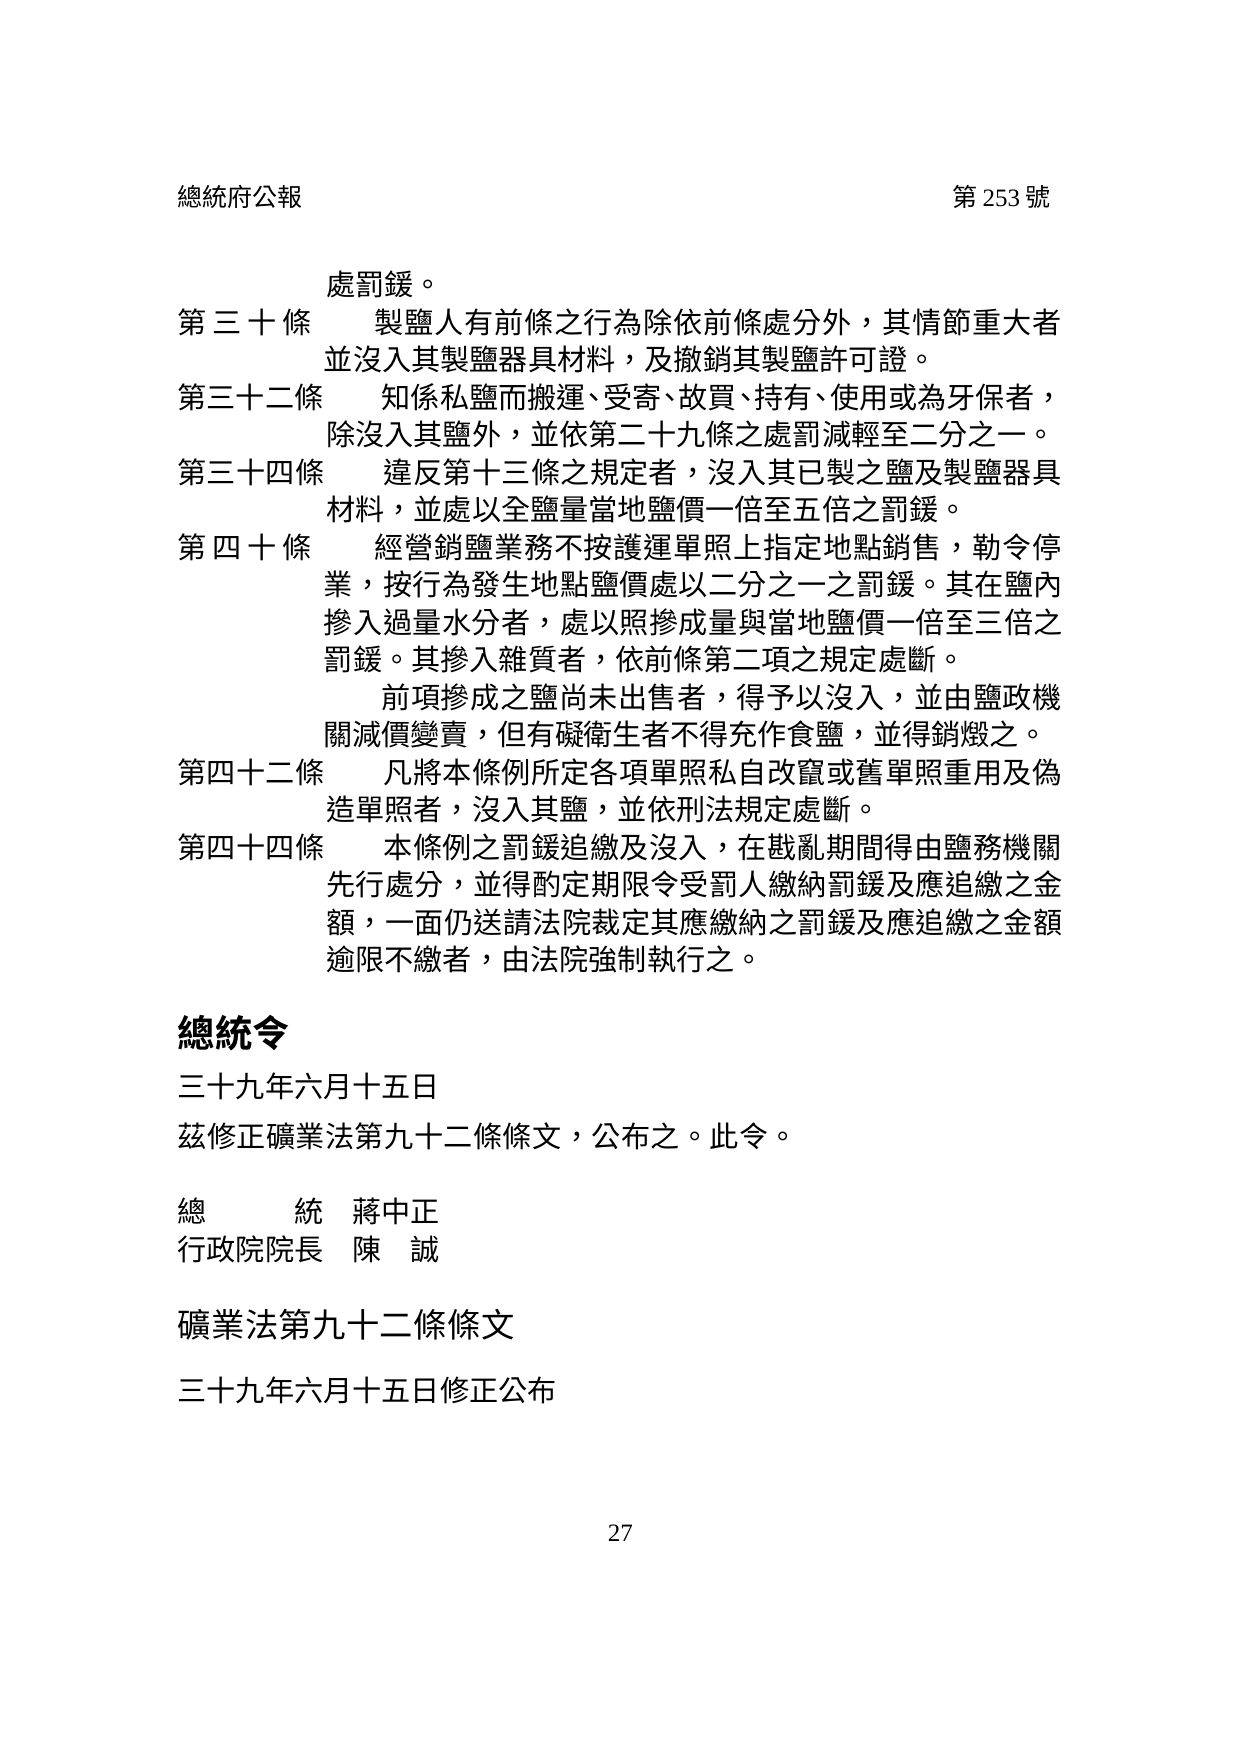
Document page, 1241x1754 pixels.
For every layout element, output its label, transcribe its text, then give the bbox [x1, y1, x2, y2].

text 茲修正礦業法第九十二條條文，公布之。此令。 [177, 1118, 1063, 1155]
text 三十九年六月十五日 [177, 1068, 1063, 1105]
text 第三十四條 違反第十三條之規定者，沒入其已製之鹽及製鹽器具材料，並處以全鹽量當地鹽價一倍至五倍之罰鍰。 [177, 453, 1063, 528]
text 三十九年六月十五日修正公布 [177, 1370, 1063, 1409]
text 第三十條 製鹽人有前條之行為除依前條處分外，其情節重大者並沒入其製鹽器具材料，及撤銷其製鹽許可證。 [177, 303, 1063, 378]
text 前項摻成之鹽尚未出售者，得予以沒入，並由鹽政機關減價變賣，但有礙衛生者不得充作食鹽，並得銷燬之。 [323, 678, 1063, 753]
text 處罰鍰。 [177, 266, 1063, 303]
text 總統令 [177, 1016, 1063, 1055]
text 礦業法第九十二條條文 [177, 1305, 1063, 1345]
text 第四十二條 凡將本條例所定各項單照私自改竄或舊單照重用及偽造單照者，沒入其鹽，並依刑法規定處斷。 [177, 753, 1063, 828]
text 第四十四條 本條例之罰鍰追繳及沒入，在戡亂期間得由鹽務機關先行處分，並得酌定期限令受罰人繳納罰鍰及應追繳之金額，一面仍送請法院裁定其應繳納之罰鍰及應追繳之金額，逾限不繳者，由法院強制執行之。 [177, 828, 1063, 978]
text 總 統 蔣中正 [177, 1193, 1063, 1230]
text 第四十條 經營銷鹽業務不按護運單照上指定地點銷售，勒令停業，按行為發生地點鹽價處以二分之一之罰鍰。其在鹽內摻入過量水分者，處以照摻成量與當地鹽價一倍至三倍之罰鍰。其摻入雜質者，依前條第二項之規定處斷。 [177, 528, 1063, 678]
text 行政院院長 陳 誠 [177, 1230, 1063, 1268]
text 第三十二條 知係私鹽而搬運、受寄、故買、持有、使用或為牙保者，除沒入其鹽外，並依第二十九條之處罰減輕至二分之一。 [177, 378, 1063, 453]
